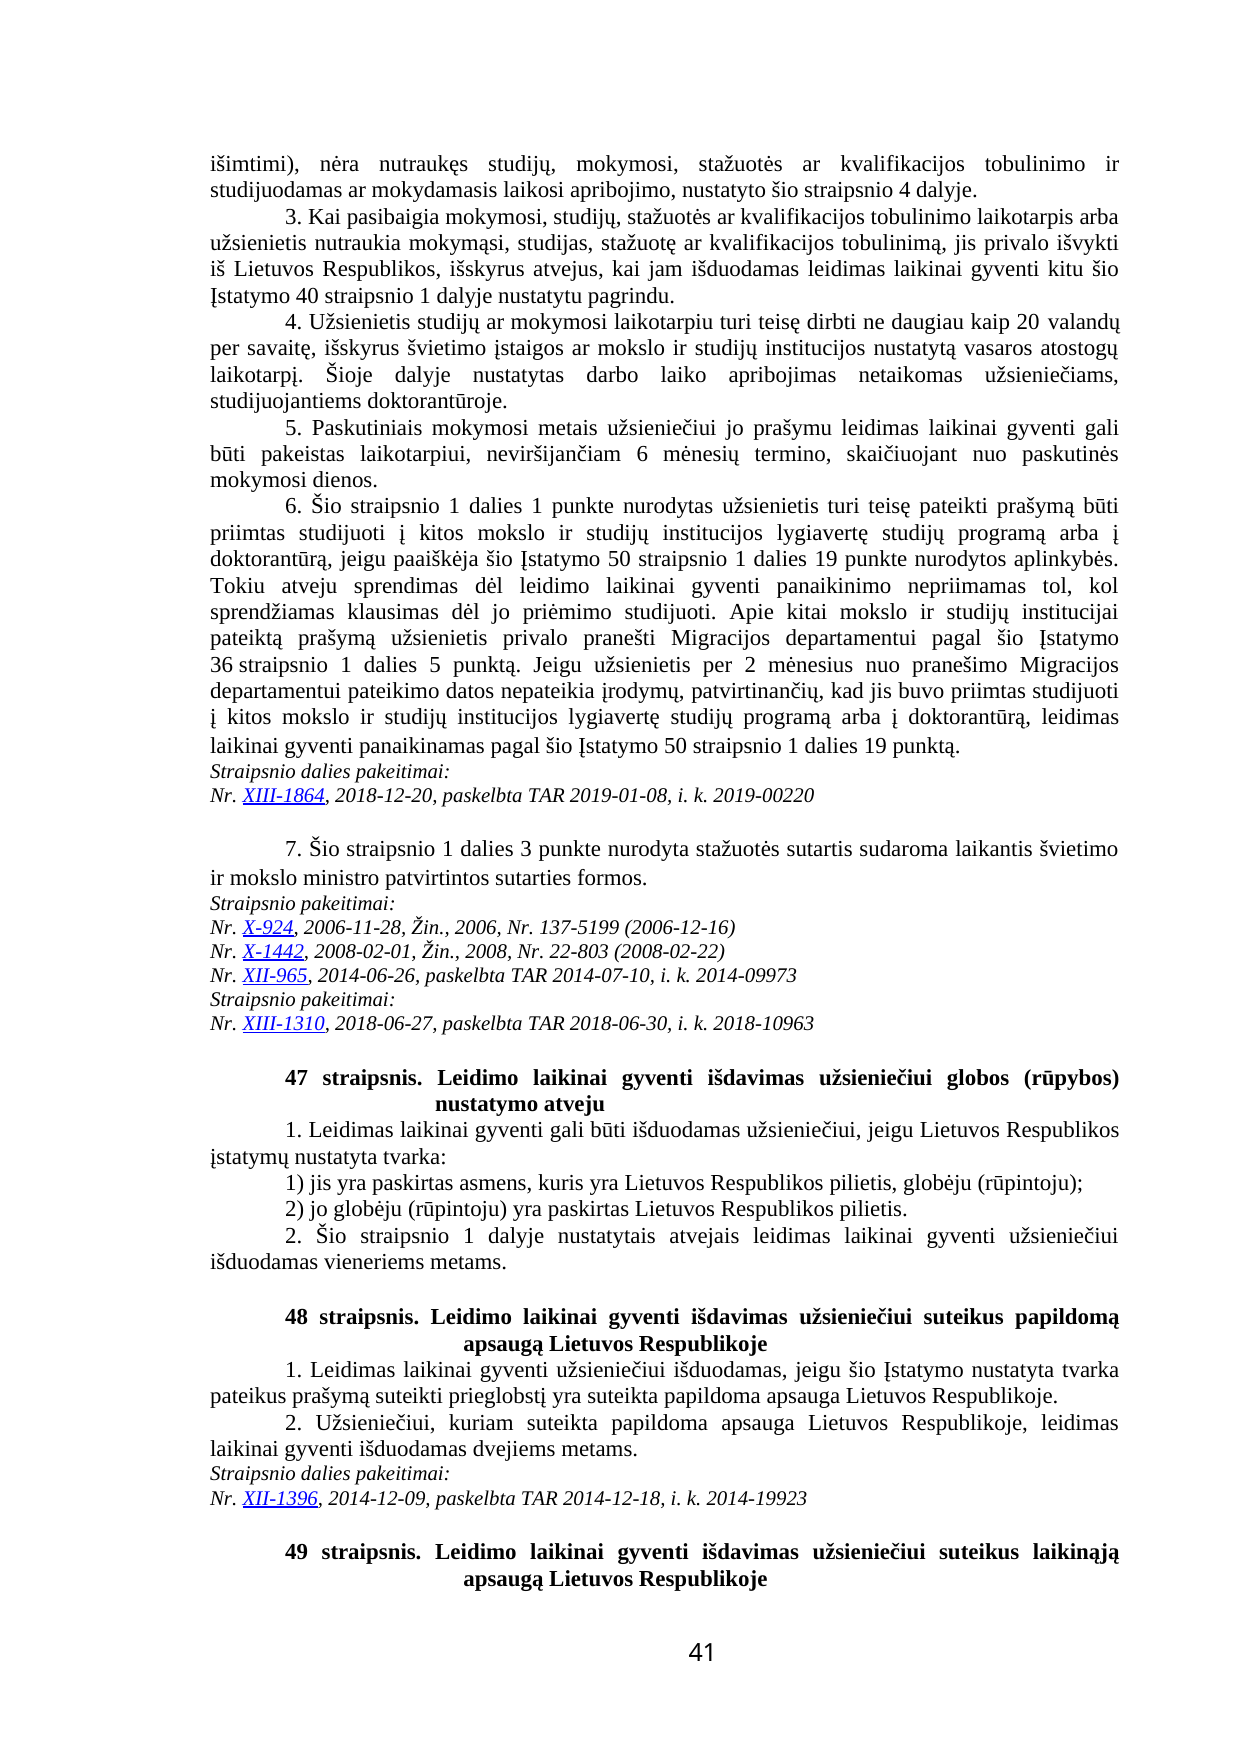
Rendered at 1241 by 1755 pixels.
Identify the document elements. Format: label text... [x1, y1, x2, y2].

text Straipsnio pakeitimai: [210, 987, 1120, 1011]
text Nr. XIII-1310, 2018-06-27, paskelbta TAR 2018-06-30, i. k. 2018-10963 [210, 1011, 1120, 1035]
text 6. Šio straipsnio 1 dalies 1 punkte nurodytas užsienietis turi teisę pateikti prašymą būti priimtas studijuoti į kitos mokslo ir studijų institucijos lygiavertę studijų programą arba į doktorantūrą, jeigu paaiškėja šio Įstatymo 50 straipsnio 1 dalies 19 punkte nurodytos aplinkybės. Tokiu atveju sprendimas dėl leidimo laikinai gyventi panaikinimo nepriimamas tol, kol sprendžiamas klausimas dėl jo priėmimo studijuoti. Apie kitai mokslo ir studijų institucijai pateiktą prašymą užsienietis privalo pranešti Migracijos departamentui pagal šio Įstatymo 36 straipsnio 1 dalies 5 punktą. Jeigu užsienietis per 2 mėnesius nuo pranešimo Migracijos departamentui pateikimo datos nepateikia įrodymų, patvirtinančių, kad jis buvo priimtas studijuoti į kitos mokslo ir studijų institucijos lygiavertę studijų programą arba į doktorantūrą, leidimas laikinai gyventi panaikinamas pagal šio Įstatymo 50 straipsnio 1 dalies 19 punktą. [210, 493, 1120, 758]
text 3. Kai pasibaigia mokymosi, studijų, stažuotės ar kvalifikacijos tobulinimo laikotarpis arba užsienietis nutraukia mokymąsi, studijas, stažuotę ar kvalifikacijos tobulinimą, jis privalo išvykti iš Lietuvos Respublikos, išskyrus atvejus, kai jam išduodamas leidimas laikinai gyventi kitu šio Įstatymo 40 straipsnio 1 dalyje nustatytu pagrindu. [210, 203, 1120, 308]
text 49 straipsnis. Leidimo laikinai gyventi išdavimas užsieniečiui suteikus laikinąją apsaugą Lietuvos Respublikoje [285, 1538, 1120, 1591]
text Nr. X-924, 2006-11-28, Žin., 2006, Nr. 137-5199 (2006-12-16) [210, 914, 1120, 939]
text 1. Leidimas laikinai gyventi gali būti išduodamas užsieniečiui, jeigu Lietuvos Respublikos įstatymų nustatyta tvarka: [210, 1116, 1120, 1169]
text Nr. XIII-1864, 2018-12-20, paskelbta TAR 2019-01-08, i. k. 2019-00220 [210, 783, 1120, 807]
text 1) jis yra paskirtas asmens, kuris yra Lietuvos Respublikos pilietis, globėju (rūpintoju); [210, 1169, 1120, 1195]
text 2. Šio straipsnio 1 dalyje nustatytais atvejais leidimas laikinai gyventi užsieniečiui išduodamas vieneriems metams. [210, 1222, 1120, 1274]
text išimtimi), nėra nutraukęs studijų, mokymosi, stažuotės ar kvalifikacijos tobulinimo ir studijuodamas ar mokydamasis laikosi apribojimo, nustatyto šio straipsnio 4 dalyje. [210, 150, 1120, 203]
text Straipsnio pakeitimai: [210, 891, 1120, 914]
text Straipsnio dalies pakeitimai: [210, 758, 1120, 783]
text 1. Leidimas laikinai gyventi užsieniečiui išduodamas, jeigu šio Įstatymo nustatyta tvarka pateikus prašymą suteikti prieglobstį yra suteikta papildoma apsauga Lietuvos Respublikoje. [210, 1356, 1120, 1409]
text Nr. XII-1396, 2014-12-09, paskelbta TAR 2014-12-18, i. k. 2014-19923 [210, 1485, 1120, 1509]
text 7. Šio straipsnio 1 dalies 3 punkte nurodyta stažuotės sutartis sudaroma laikantis švietimo ir mokslo ministro patvirtintos sutarties formos. [210, 835, 1120, 891]
text 4. Užsienietis studijų ar mokymosi laikotarpiu turi teisę dirbti ne daugiau kaip 20 valandų per savaitę, išskyrus švietimo įstaigos ar mokslo ir studijų institucijos nustatytą vasaros atostogų laikotarpį. Šioje dalyje nustatytas darbo laiko apribojimas netaikomas užsieniečiams, studijuojantiems doktorantūroje. [210, 308, 1120, 413]
text 2. Užsieniečiui, kuriam suteikta papildoma apsauga Lietuvos Respublikoje, leidimas laikinai gyventi išduodamas dvejiems metams. [210, 1409, 1120, 1461]
text 48 straipsnis. Leidimo laikinai gyventi išdavimas užsieniečiui suteikus papildomą apsaugą Lietuvos Respublikoje [285, 1303, 1120, 1356]
text Nr. XII-965, 2014-06-26, paskelbta TAR 2014-07-10, i. k. 2014-09973 [210, 963, 1120, 987]
text Straipsnio dalies pakeitimai: [210, 1461, 1120, 1485]
text 2) jo globėju (rūpintoju) yra paskirtas Lietuvos Respublikos pilietis. [210, 1195, 1120, 1222]
text 5. Paskutiniais mokymosi metais užsieniečiui jo prašymu leidimas laikinai gyventi gali būti pakeistas laikotarpiui, neviršijančiam 6 mėnesių termino, skaičiuojant nuo paskutinės mokymosi dienos. [210, 413, 1120, 493]
text 47 straipsnis. Leidimo laikinai gyventi išdavimas užsieniečiui globos (rūpybos) nustatymo atveju [285, 1064, 1120, 1116]
text Nr. X-1442, 2008-02-01, Žin., 2008, Nr. 22-803 (2008-02-22) [210, 939, 1120, 963]
